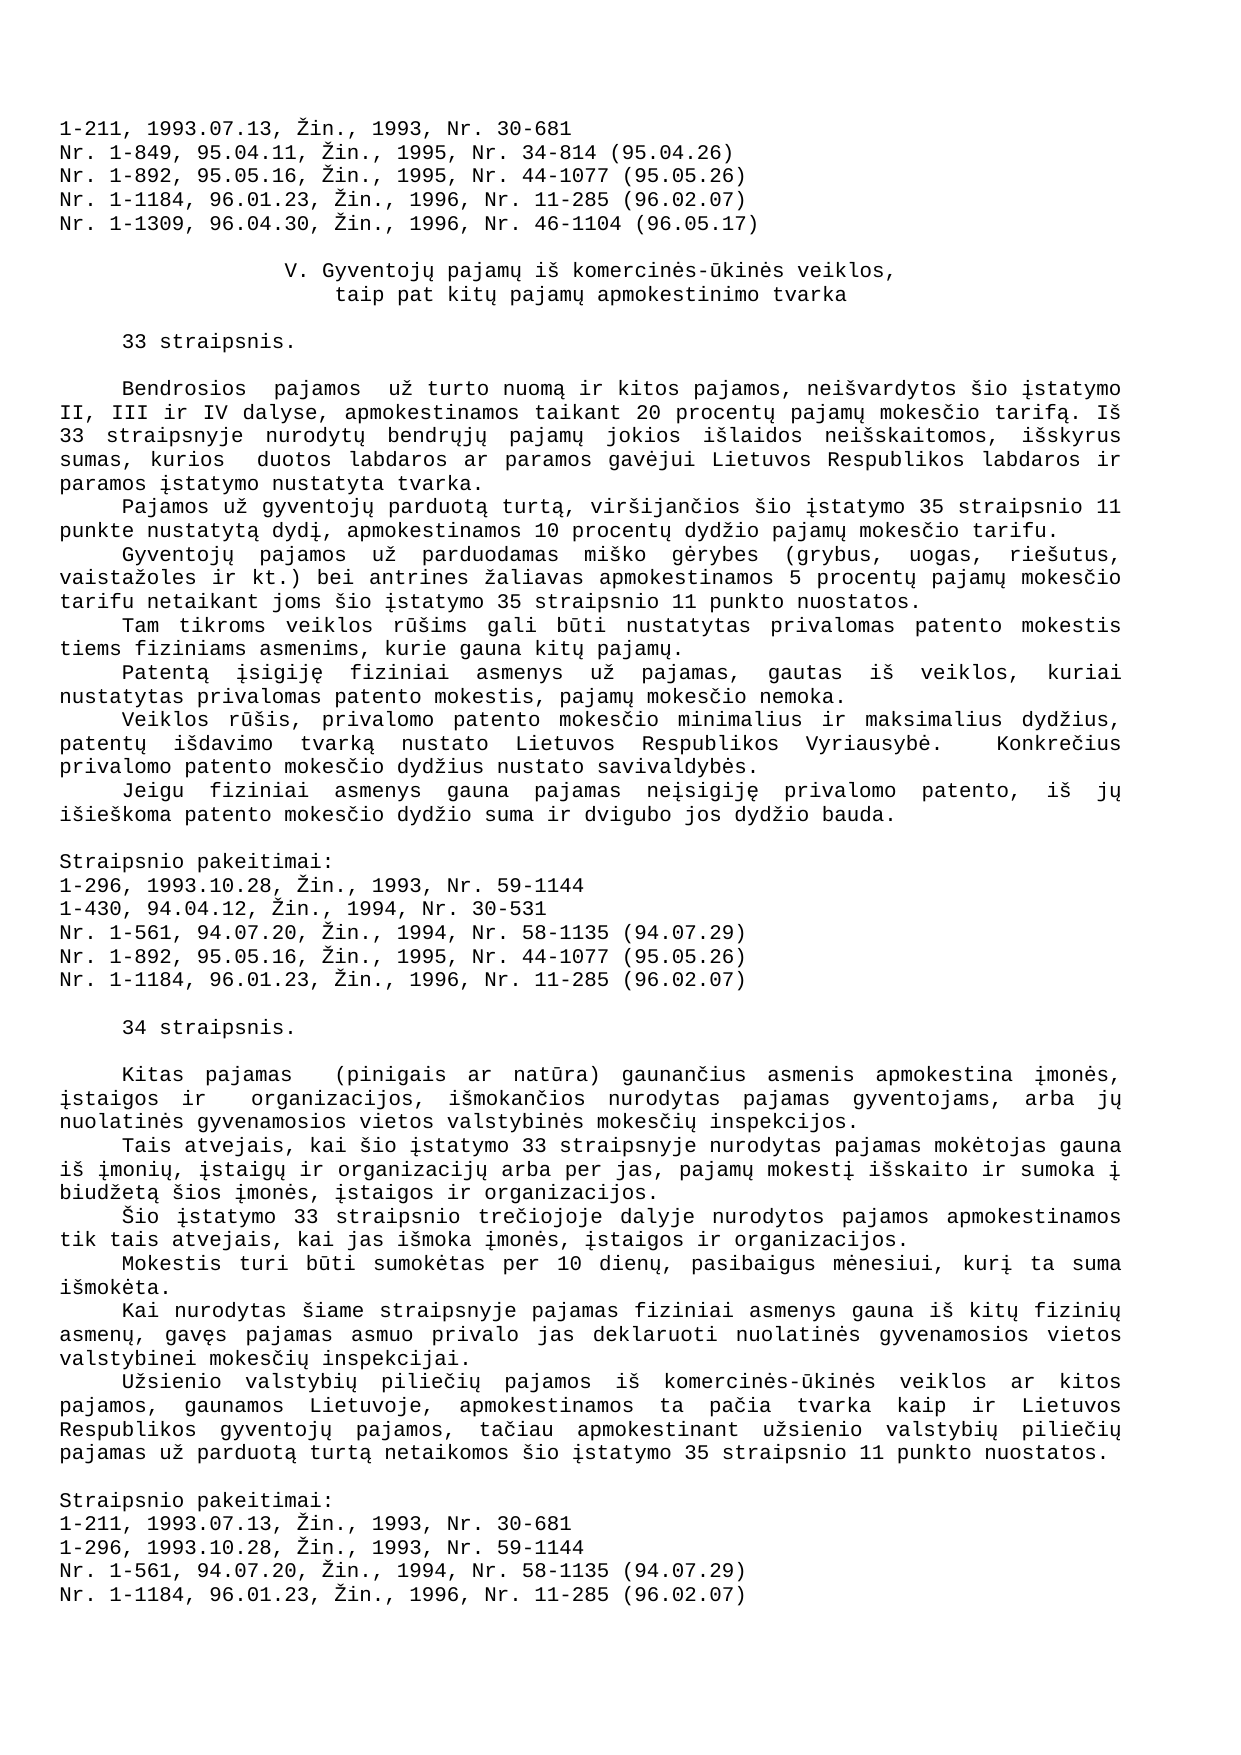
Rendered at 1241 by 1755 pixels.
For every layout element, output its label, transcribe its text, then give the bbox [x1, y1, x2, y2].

text Tam tikroms veiklos rūšims gali būti nustatytas privalomas patento mokestis tiems fiziniams asmenims, kurie gauna kitų pajamų. [59, 615, 1122, 662]
text Nr. 1-561, 94.07.20, Žin., 1994, Nr. 58-1135 (94.07.29) [59, 1561, 1122, 1584]
text 1-211, 1993.07.13, Žin., 1993, Nr. 30-681 [59, 1513, 1122, 1537]
text Pajamos už gyventojų parduotą turtą, viršijančios šio įstatymo 35 straipsnio 11 punkte nustatytą dydį, apmokestinamos 10 procentų dydžio pajamų mokesčio tarifu. [59, 496, 1122, 544]
text Patentą įsigiję fiziniai asmenys už pajamas, gautas iš veiklos, kuriai nustatytas privalomas patento mokestis, pajamų mokesčio nemoka. [59, 662, 1122, 709]
text Jeigu fiziniai asmenys gauna pajamas neįsigiję privalomo patento, iš jų išieškoma patento mokesčio dydžio suma ir dvigubo jos dydžio bauda. [59, 780, 1122, 827]
text 1-211, 1993.07.13, Žin., 1993, Nr. 30-681 [59, 118, 1122, 142]
text Nr. 1-892, 95.05.16, Žin., 1995, Nr. 44-1077 (95.05.26) [59, 946, 1122, 969]
text taip pat kitų pajamų apmokestinimo tvarka [59, 284, 1122, 307]
text Užsienio valstybių piliečių pajamos iš komercinės-ūkinės veiklos ar kitos pajamos, gaunamos Lietuvoje, apmokestinamos ta pačia tvarka kaip ir Lietuvos Respublikos gyventojų pajamos, tačiau apmokestinant užsienio valstybių piliečių pajamas už parduotą turtą netaikomos šio įstatymo 35 straipsnio 11 punkto nuostatos. [59, 1371, 1122, 1466]
text Šio įstatymo 33 straipsnio trečiojoje dalyje nurodytos pajamos apmokestinamos tik tais atvejais, kai jas išmoka įmonės, įstaigos ir organizacijos. [59, 1206, 1122, 1253]
text Kai nurodytas šiame straipsnyje pajamas fiziniai asmenys gauna iš kitų fizinių asmenų, gavęs pajamas asmuo privalo jas deklaruoti nuolatinės gyvenamosios vietos valstybinei mokesčių inspekcijai. [59, 1300, 1122, 1371]
text 1-430, 94.04.12, Žin., 1994, Nr. 30-531 [59, 898, 1122, 922]
text Tais atvejais, kai šio įstatymo 33 straipsnyje nurodytas pajamas mokėtojas gauna iš įmonių, įstaigų ir organizacijų arba per jas, pajamų mokestį išskaito ir sumoka į biudžetą šios įmonės, įstaigos ir organizacijos. [59, 1135, 1122, 1206]
text Straipsnio pakeitimai: [59, 1489, 1122, 1513]
text 1-296, 1993.10.28, Žin., 1993, Nr. 59-1144 [59, 875, 1122, 898]
text Veiklos rūšis, privalomo patento mokesčio minimalius ir maksimalius dydžius, patentų išdavimo tvarką nustato Lietuvos Respublikos Vyriausybė. Konkrečius privalomo patento mokesčio dydžius nustato savivaldybės. [59, 709, 1122, 780]
text Nr. 1-1184, 96.01.23, Žin., 1996, Nr. 11-285 (96.02.07) [59, 969, 1122, 993]
text Nr. 1-849, 95.04.11, Žin., 1995, Nr. 34-814 (95.04.26) [59, 142, 1122, 165]
text Gyventojų pajamos už parduodamas miško gėrybes (grybus, uogas, riešutus, vaistažoles ir kt.) bei antrines žaliavas apmokestinamos 5 procentų pajamų mokesčio tarifu netaikant joms šio įstatymo 35 straipsnio 11 punkto nuostatos. [59, 544, 1122, 615]
text Straipsnio pakeitimai: [59, 851, 1122, 875]
text Mokestis turi būti sumokėtas per 10 dienų, pasibaigus mėnesiui, kurį ta suma išmokėta. [59, 1253, 1122, 1300]
text 33 straipsnis. [59, 331, 1122, 354]
text Nr. 1-892, 95.05.16, Žin., 1995, Nr. 44-1077 (95.05.26) [59, 165, 1122, 189]
text Nr. 1-1184, 96.01.23, Žin., 1996, Nr. 11-285 (96.02.07) [59, 1584, 1122, 1608]
text Nr. 1-1309, 96.04.30, Žin., 1996, Nr. 46-1104 (96.05.17) [59, 213, 1122, 236]
text 34 straipsnis. [59, 1017, 1122, 1040]
text V. Gyventojų pajamų iš komercinės-ūkinės veiklos, [59, 260, 1122, 284]
text Nr. 1-1184, 96.01.23, Žin., 1996, Nr. 11-285 (96.02.07) [59, 189, 1122, 213]
text 1-296, 1993.10.28, Žin., 1993, Nr. 59-1144 [59, 1537, 1122, 1561]
text Kitas pajamas (pinigais ar natūra) gaunančius asmenis apmokestina įmonės, įstaigos ir organizacijos, išmokančios nurodytas pajamas gyventojams, arba jų nuolatinės gyvenamosios vietos valstybinės mokesčių inspekcijos. [59, 1064, 1122, 1135]
text Nr. 1-561, 94.07.20, Žin., 1994, Nr. 58-1135 (94.07.29) [59, 922, 1122, 946]
text Bendrosios pajamos už turto nuomą ir kitos pajamos, neišvardytos šio įstatymo II, III ir IV dalyse, apmokestinamos taikant 20 procentų pajamų mokesčio tarifą. Iš 33 straipsnyje nurodytų bendrųjų pajamų jokios išlaidos neišskaitomos, išskyrus sumas, kurios duotos labdaros ar paramos gavėjui Lietuvos Respublikos labdaros ir paramos įstatymo nustatyta tvarka. [59, 378, 1122, 496]
